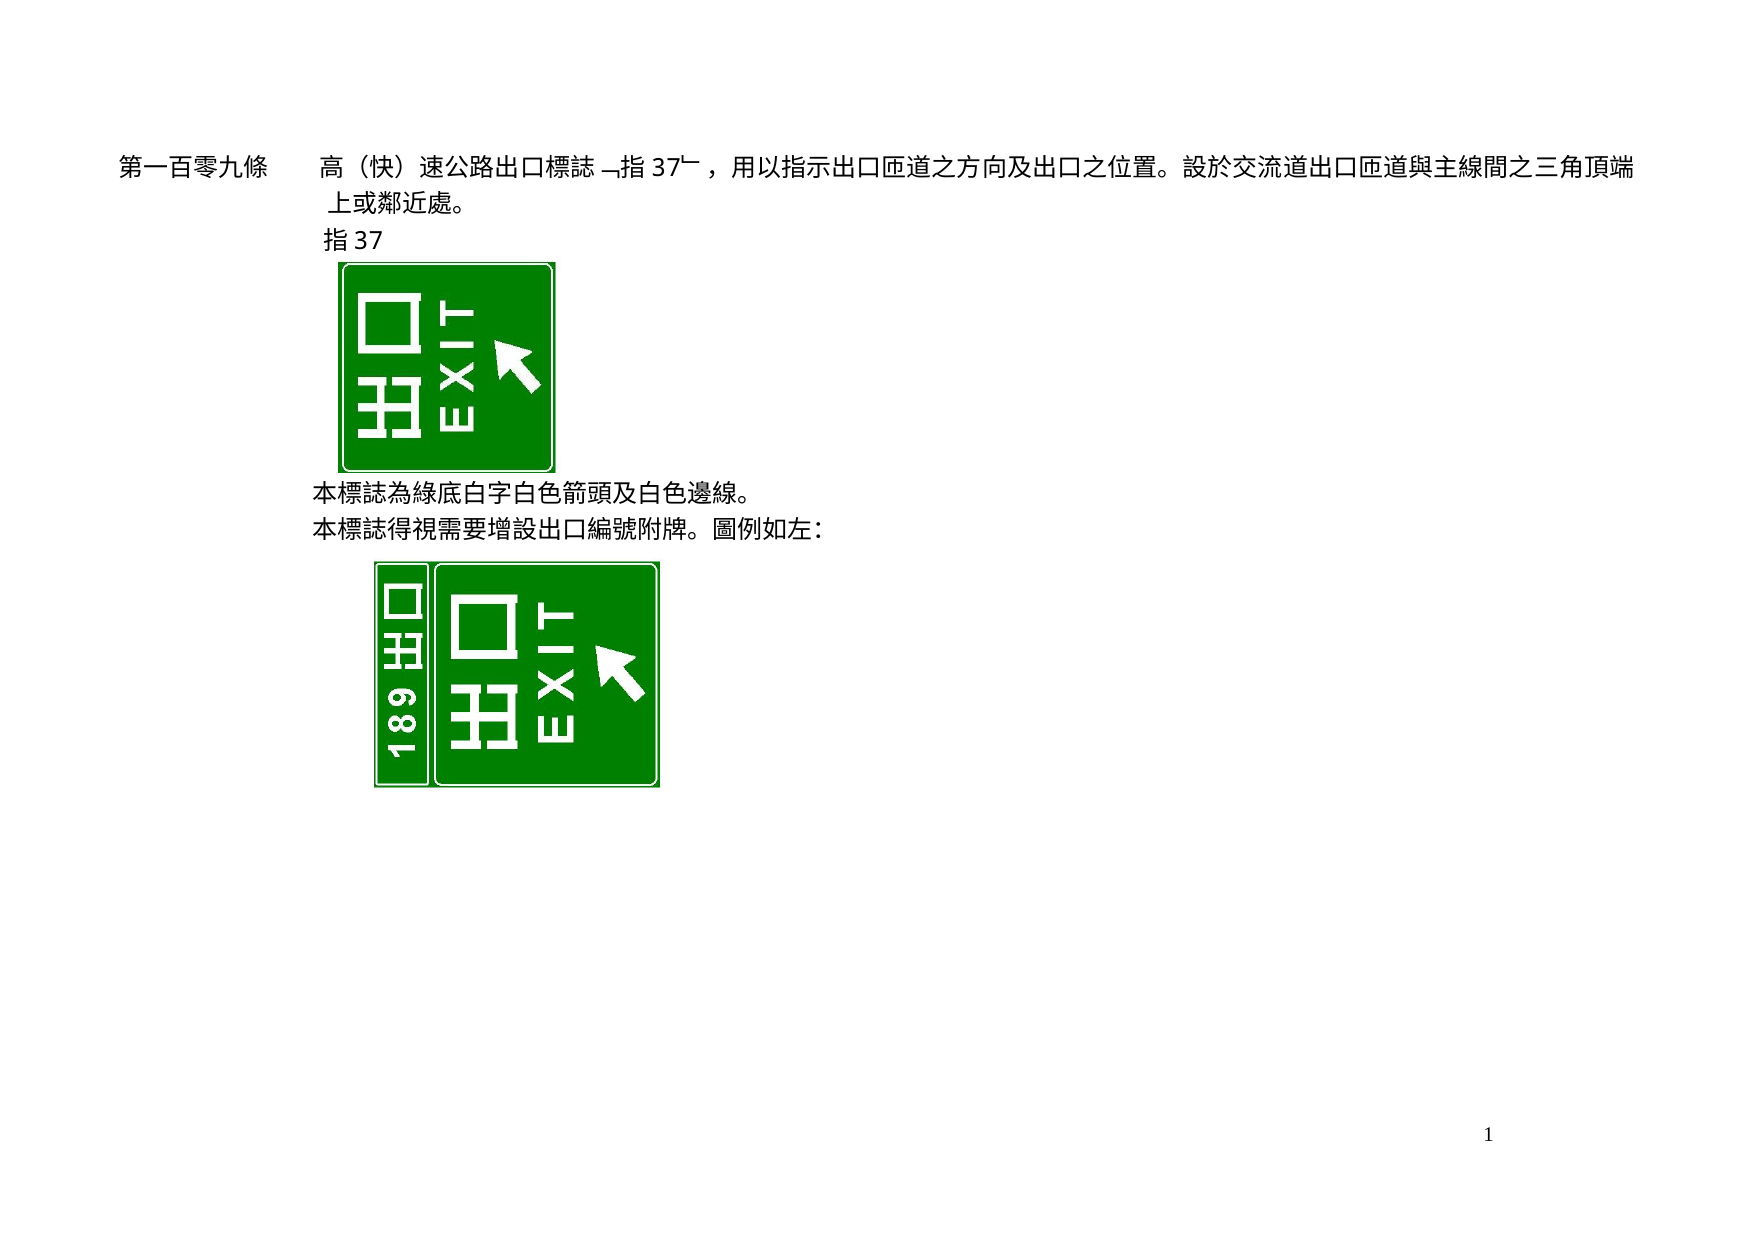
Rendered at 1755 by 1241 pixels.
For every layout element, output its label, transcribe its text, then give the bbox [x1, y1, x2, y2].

text 第一百零九條 高（快）速公路出口標誌﹁指37﹂，用以指示出口匝道之方向及出口之位置。設於交流道出口匝道與主線間之三角頂端上或鄰近處。 [118, 148, 1636, 220]
picture [373, 558, 664, 792]
text 本標誌為綠底白字白色箭頭及白色邊線。 [159, 473, 1636, 509]
text 本標誌得視需要增設出口編號附牌。圖例如左： [159, 509, 1636, 546]
text 指37 [118, 220, 1636, 256]
picture [338, 256, 562, 473]
